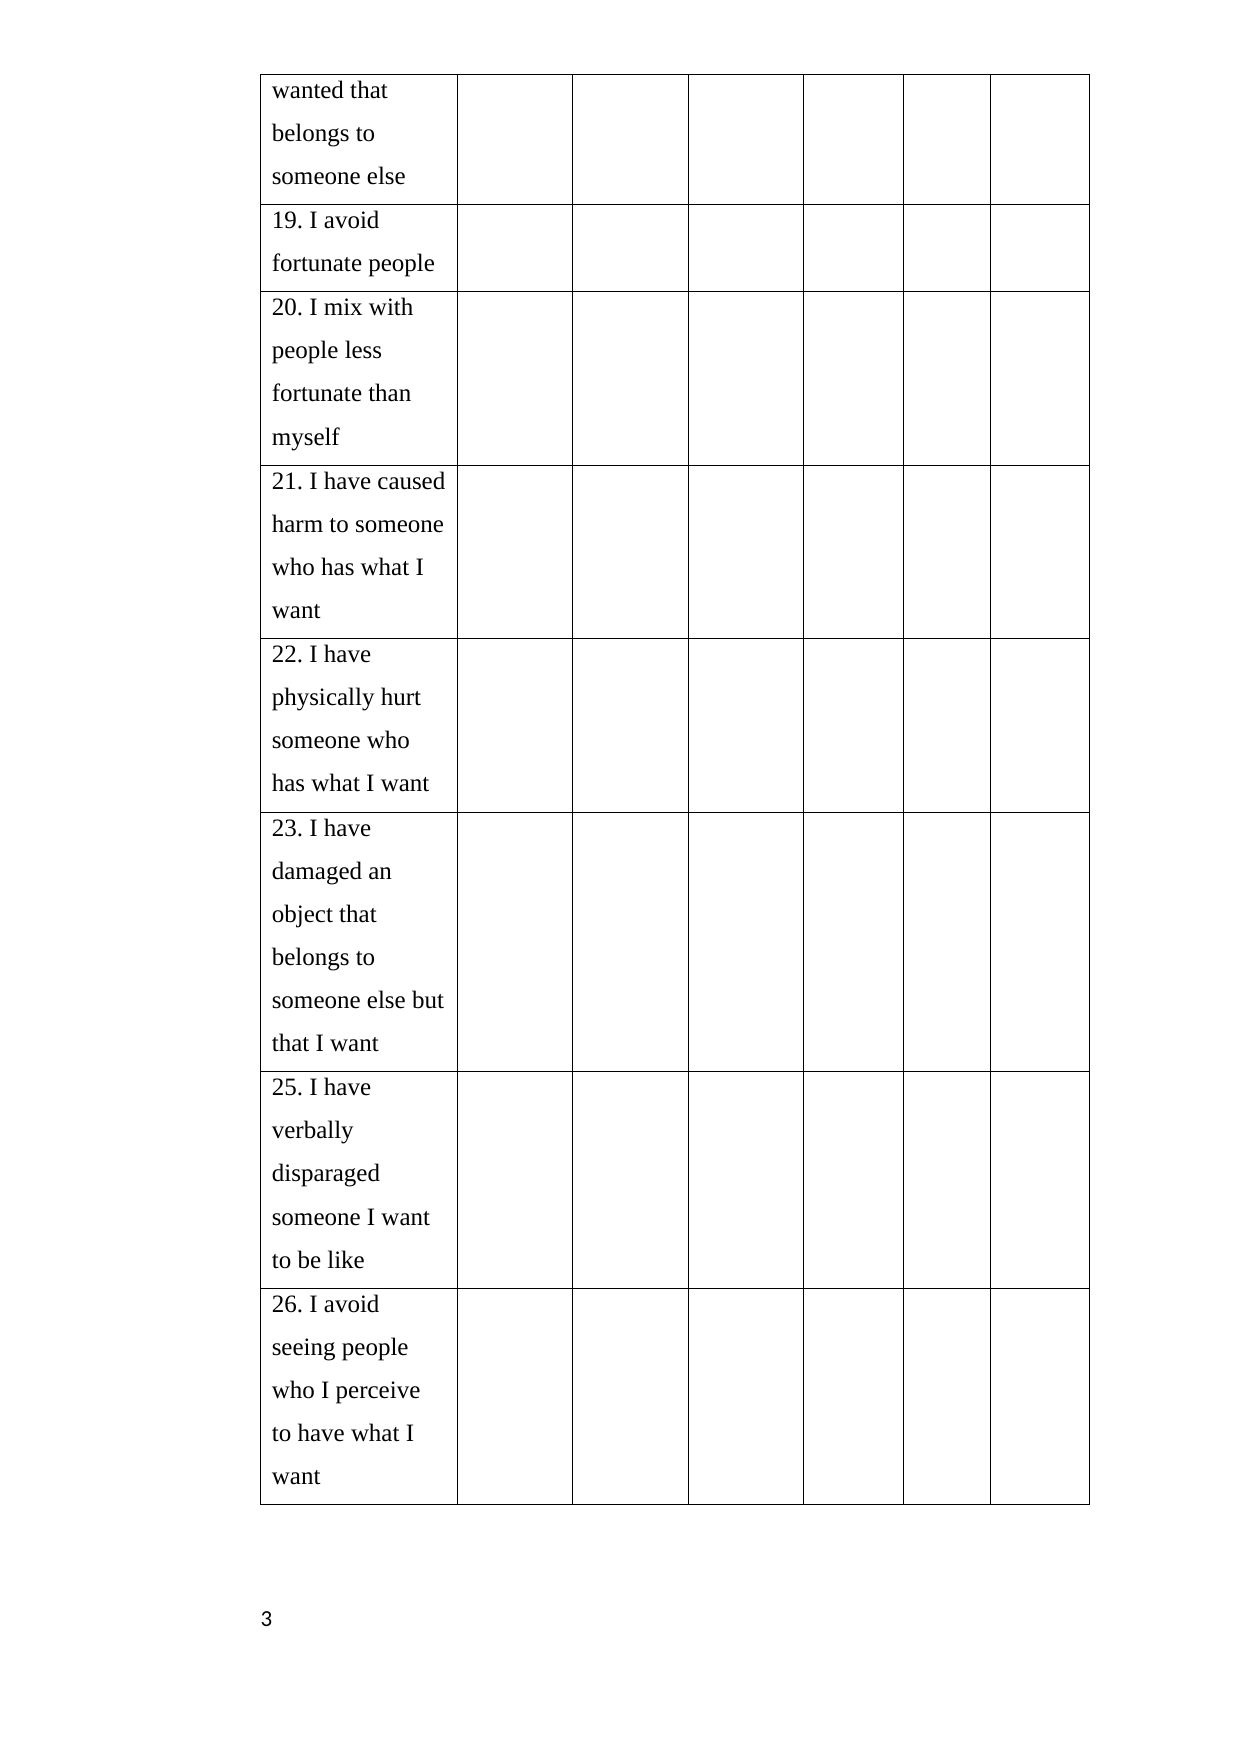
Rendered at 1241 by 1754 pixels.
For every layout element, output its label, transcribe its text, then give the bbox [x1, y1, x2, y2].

table_cell [804, 205, 903, 291]
table_cell [689, 466, 803, 638]
table_cell [458, 292, 572, 465]
table_cell [804, 75, 903, 204]
table_cell [458, 639, 572, 812]
table_cell [904, 466, 990, 638]
table_cell [573, 75, 688, 204]
table_cell 21. I have caused harm to someone who has what I want [261, 466, 457, 638]
table_cell [804, 1289, 903, 1504]
table_cell [991, 813, 1089, 1071]
table_cell 25. I have verbally disparaged someone I want to be like [261, 1072, 457, 1288]
table_cell [573, 813, 688, 1071]
table_cell [991, 639, 1089, 812]
table_cell [804, 813, 903, 1071]
table_cell [804, 292, 903, 465]
table_cell [804, 1072, 903, 1288]
table_cell [573, 466, 688, 638]
table_cell [991, 75, 1089, 204]
table_cell [458, 466, 572, 638]
table_cell [458, 1072, 572, 1288]
table_cell [573, 205, 688, 291]
table_cell [804, 466, 903, 638]
table_cell [458, 75, 572, 204]
table_cell [904, 1072, 990, 1288]
table_cell [904, 75, 990, 204]
table_cell [991, 292, 1089, 465]
table_cell 20. I mix with people less fortunate than myself [261, 292, 457, 465]
table_cell [904, 205, 990, 291]
table_cell [573, 1072, 688, 1288]
table_cell [689, 205, 803, 291]
table_cell [689, 292, 803, 465]
table_cell [991, 1072, 1089, 1288]
table_cell [804, 639, 903, 812]
table_cell [904, 639, 990, 812]
table_cell [689, 75, 803, 204]
table_cell 19. I avoid fortunate people [261, 205, 457, 291]
table_cell [458, 1289, 572, 1504]
table_cell [991, 1289, 1089, 1504]
table_cell [689, 1289, 803, 1504]
table_cell [689, 813, 803, 1071]
table_cell [573, 1289, 688, 1504]
table_cell [689, 639, 803, 812]
table_cell [573, 292, 688, 465]
table_cell [991, 205, 1089, 291]
table_cell [689, 1072, 803, 1288]
table_cell [458, 813, 572, 1071]
table_cell [904, 292, 990, 465]
table_cell [573, 639, 688, 812]
table_cell 23. I have damaged an object that belongs to someone else but that I want [261, 813, 457, 1071]
table_cell [904, 1289, 990, 1504]
table_cell [458, 205, 572, 291]
table_cell [991, 466, 1089, 638]
table_cell 26. I avoid seeing people who I perceive to have what I want [261, 1289, 457, 1504]
table_cell 22. I have physically hurt someone who has what I want [261, 639, 457, 812]
table_cell [904, 813, 990, 1071]
table_cell wanted that belongs to someone else [261, 75, 457, 204]
